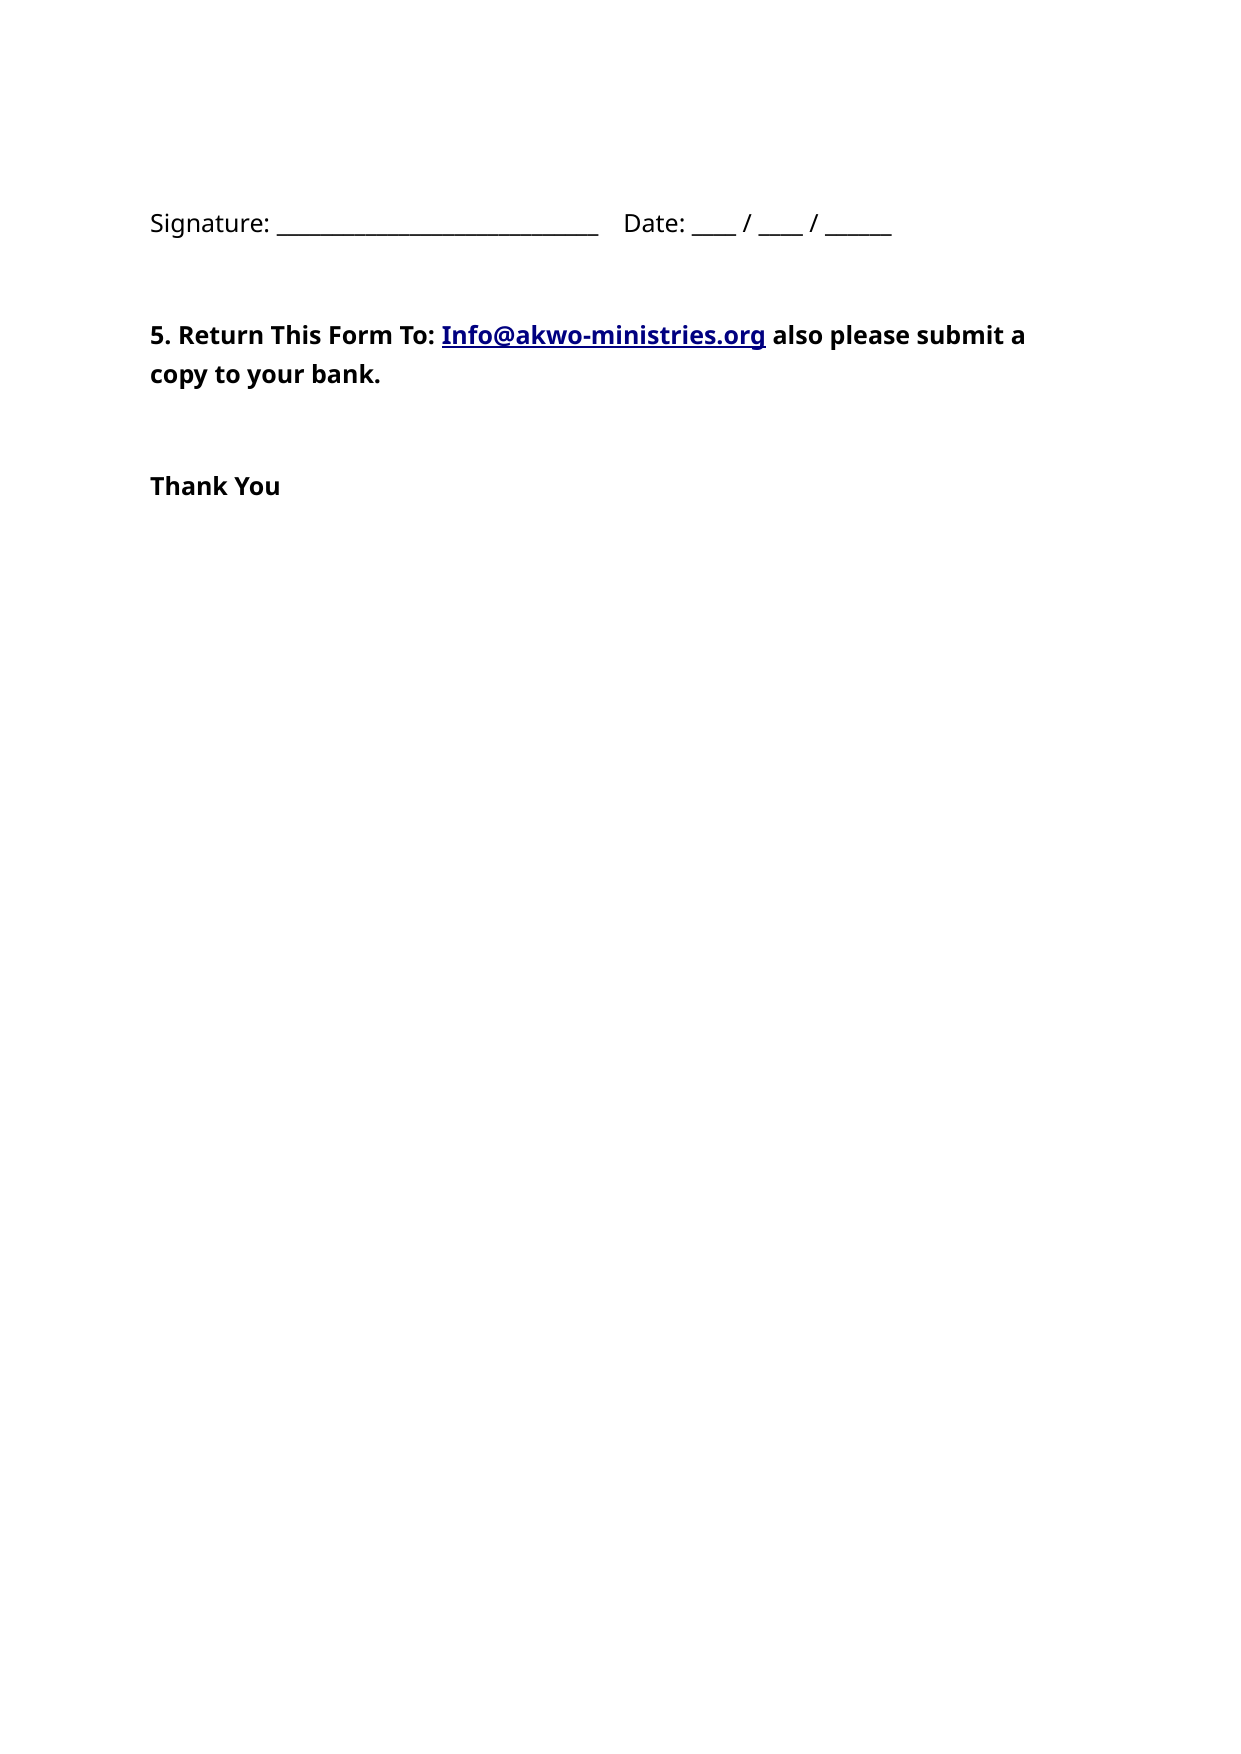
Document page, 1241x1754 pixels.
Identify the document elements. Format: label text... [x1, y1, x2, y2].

text 5. Return This Form To: Info@akwo-ministries.org also please submit a copy to your bank. [150, 317, 1090, 391]
text Thank You [150, 468, 1090, 502]
text Signature: _____________________________ Date: ____ / ____ / ______ [150, 206, 1090, 240]
